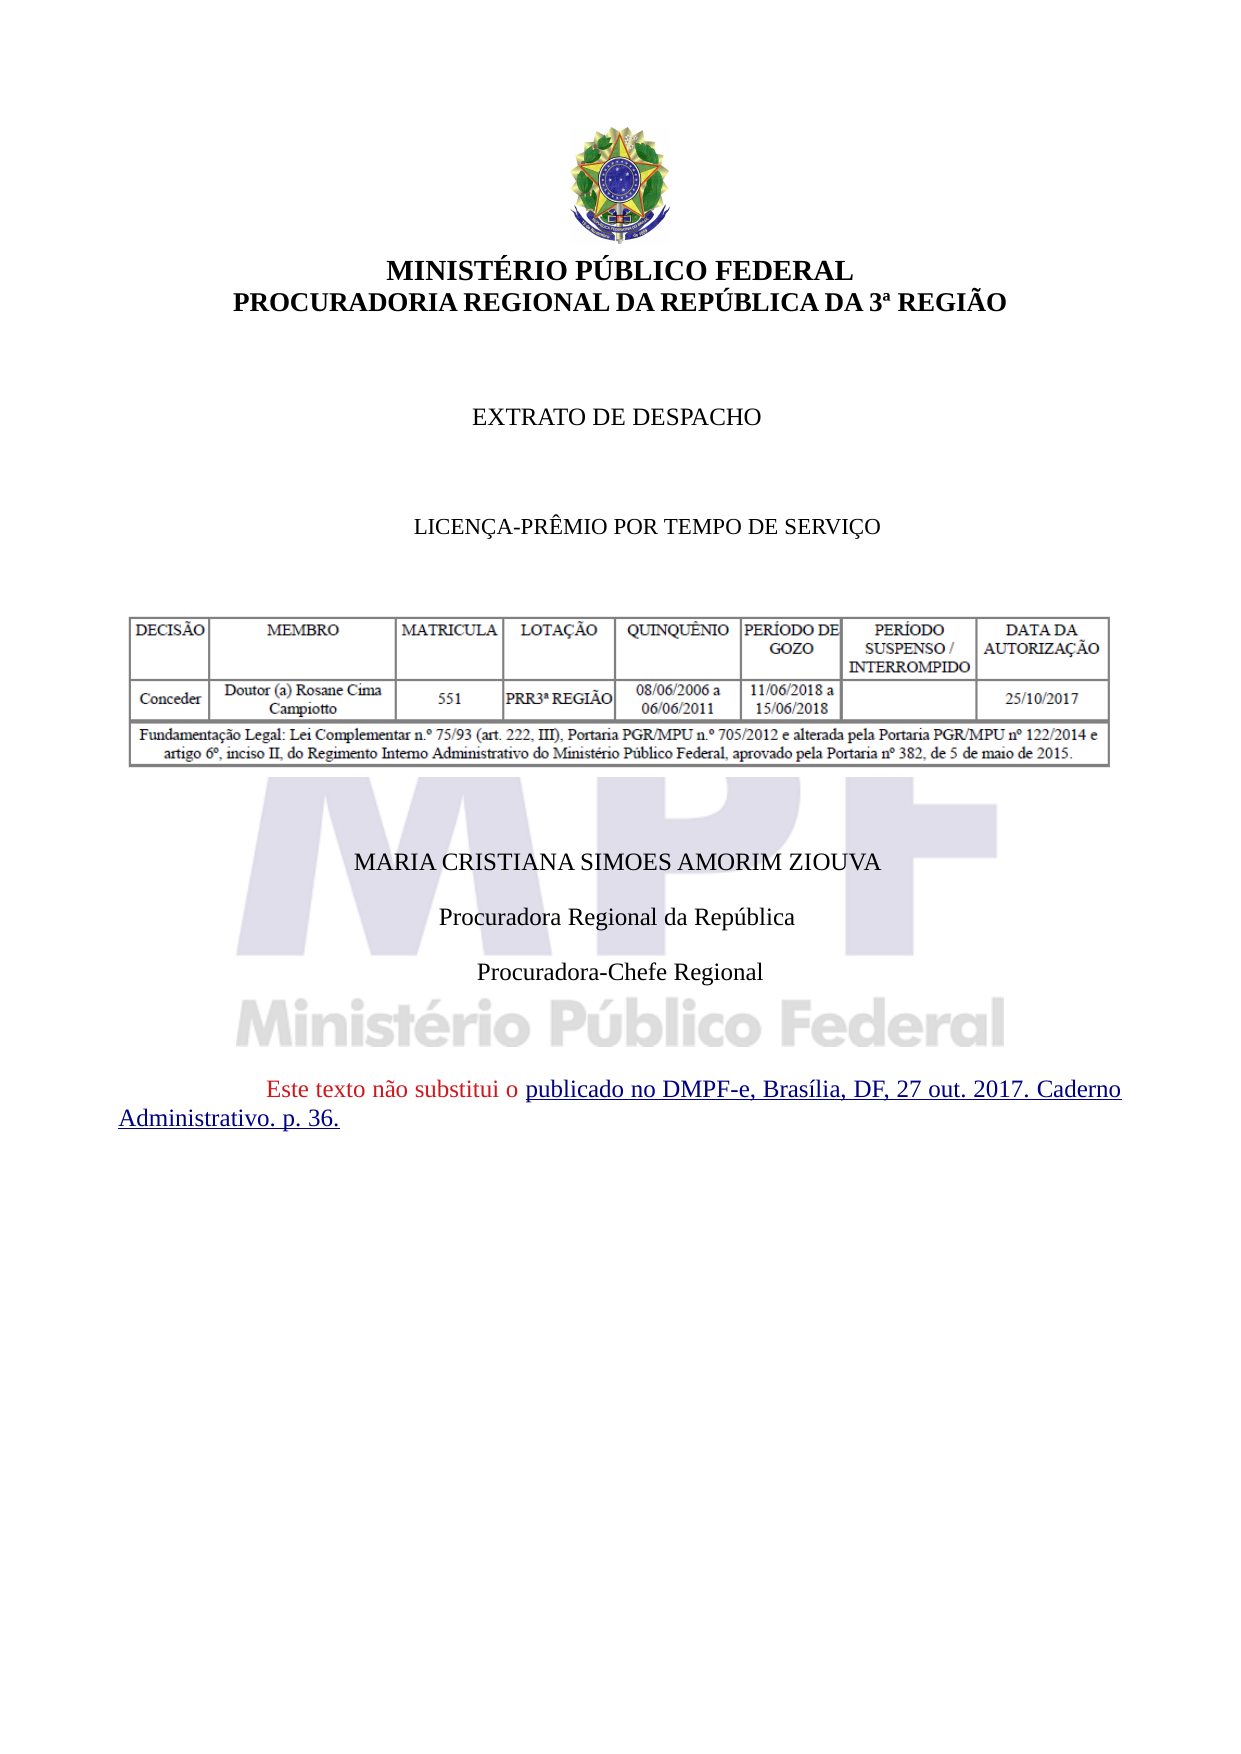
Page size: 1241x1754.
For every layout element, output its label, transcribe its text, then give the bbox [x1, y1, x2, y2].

picture [236, 931, 1004, 957]
text MARIA CRISTIANA SIMOES AMORIM ZIOUVA [118, 846, 1122, 876]
text LICENÇA-PRÊMIO POR TEMPO DE SERVIÇO [413, 513, 1122, 539]
picture [118, 606, 1123, 846]
text EXTRATO DE DESPACHO [118, 402, 1122, 431]
text Procuradora Regional da República [118, 902, 1122, 931]
text Este texto não substitui o publicado no DMPF-e, Brasília, DF, 27 out. 2017. Caderno Administrativo. p. 36. [118, 1074, 1122, 1132]
picture [236, 986, 1004, 1047]
picture [236, 876, 1004, 902]
text Procuradora-Chefe Regional [118, 957, 1122, 986]
